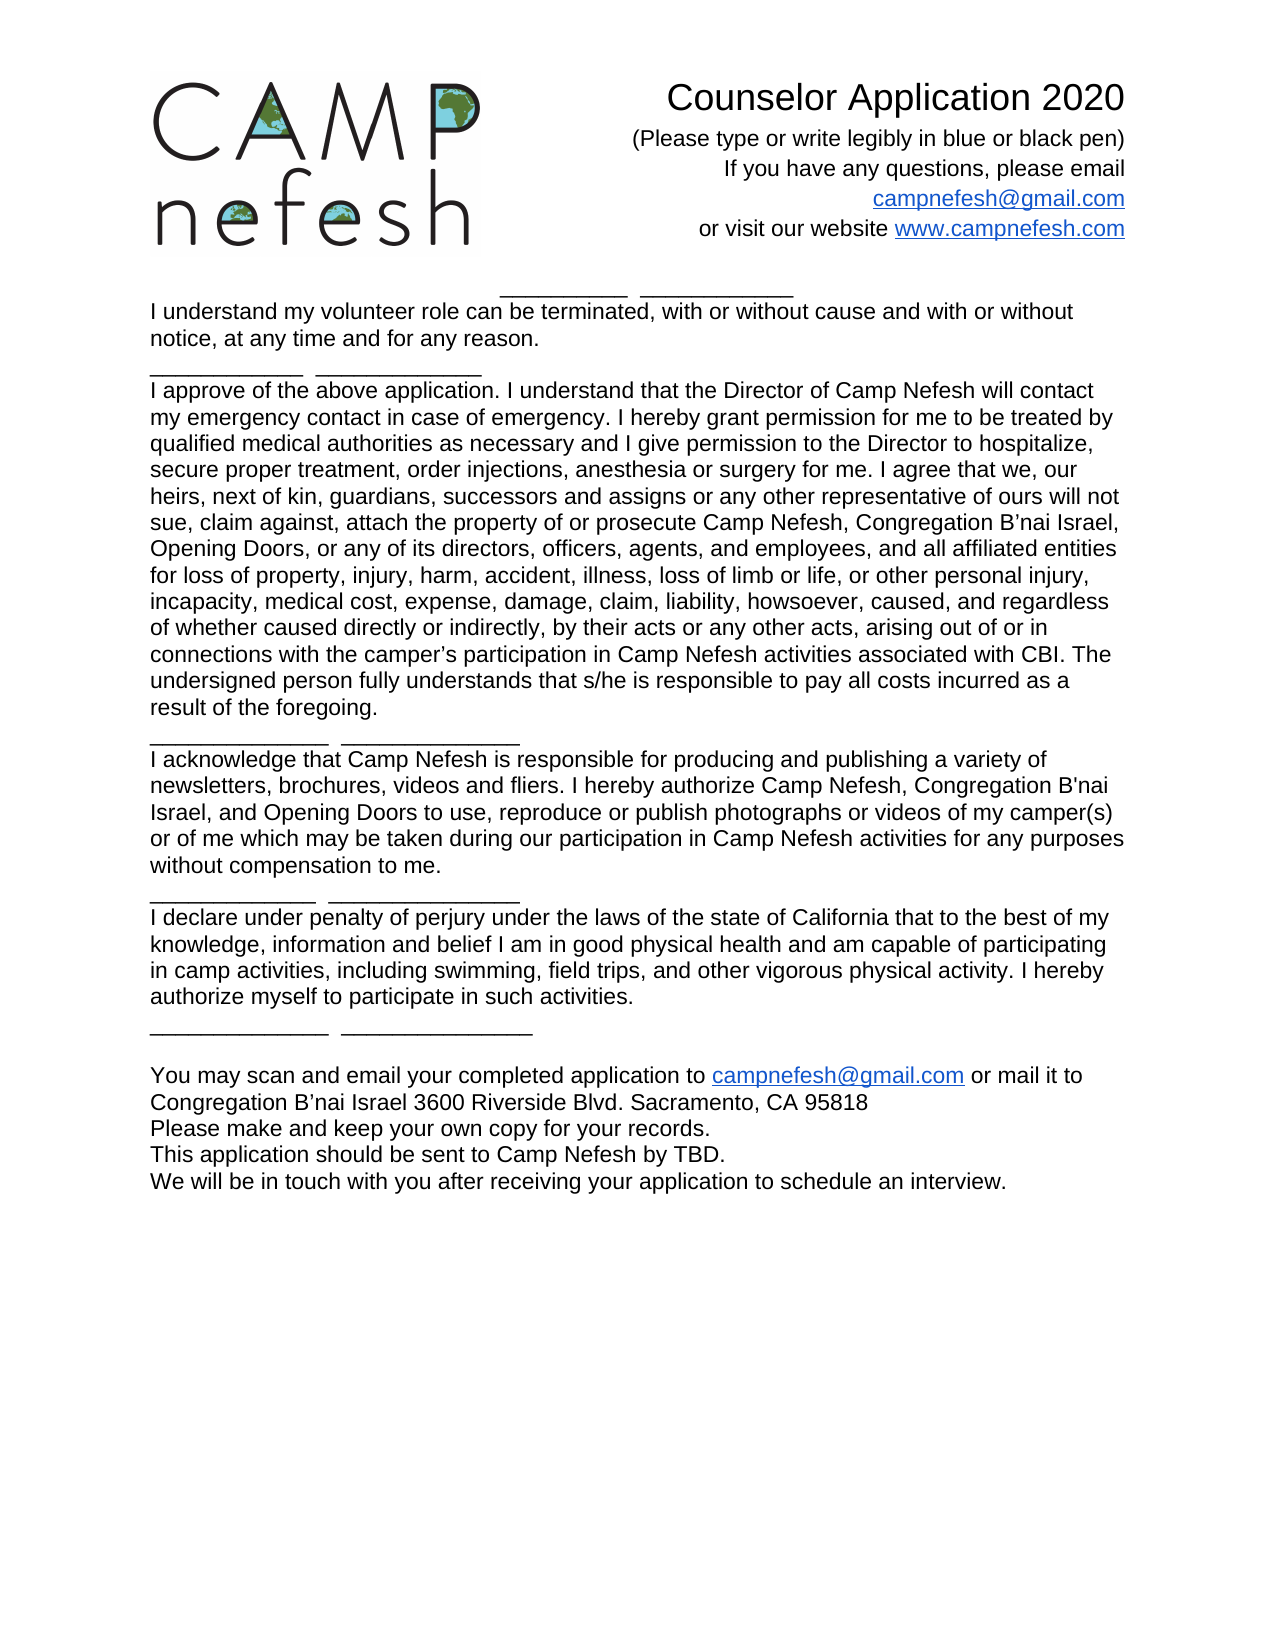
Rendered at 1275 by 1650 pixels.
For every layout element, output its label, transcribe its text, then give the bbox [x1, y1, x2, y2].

text ______________ ______________ [150, 720, 1125, 746]
picture [150, 71, 482, 257]
text I understand my volunteer role can be terminated, with or without cause and with or without notice, at any time and for any reason. [150, 298, 1125, 351]
text You may scan and email your completed application to campnefesh@gmail.com or mail it to Congregation B’nai Israel 3600 Riverside Blvd. Sacramento, CA 95818 [150, 1062, 1125, 1115]
text I declare under penalty of perjury under the laws of the state of California that to the best of my knowledge, information and belief I am in good physical health and am capable of participating in camp activities, including swimming, field trips, and other vigorous physical activity. I hereby authorize myself to participate in such activities. [150, 904, 1125, 1010]
text I approve of the above application. I understand that the Director of Camp Nefesh will contact my emergency contact in case of emergency. I hereby grant permission for me to be treated by qualified medical authorities as necessary and I give permission to the Director to hospitalize, secure proper treatment, order injections, anesthesia or surgery for me. I agree that we, our heirs, next of kin, guardians, successors and assigns or any other representative of ours will not sue, claim against, attach the property of or prosecute Camp Nefesh, Congregation B’nai Israel, Opening Doors, or any of its directors, officers, agents, and employees, and all affiliated entities for loss of property, injury, harm, accident, illness, loss of limb or life, or other personal injury, incapacity, medical cost, expense, damage, claim, liability, howsoever, caused, and regardless of whether caused directly or indirectly, by their acts or any other acts, arising out of or in connections with the camper’s participation in Camp Nefesh activities associated with CBI. The undersigned person fully understands that s/he is responsible to pay all costs incurred as a result of the foregoing. [150, 377, 1125, 720]
text Please make and keep your own copy for your records. [150, 1115, 1125, 1141]
text I acknowledge that Camp Nefesh is responsible for producing and publishing a variety of newsletters, brochures, videos and fliers. I hereby authorize Camp Nefesh, Congregation B'nai Israel, and Opening Doors to use, reproduce or publish photographs or videos of my camper(s) or of me which may be taken during our participation in Camp Nefesh activities for any purposes without compensation to me. [150, 746, 1125, 878]
text ____________ _____________ [150, 351, 1125, 377]
text This application should be sent to Camp Nefesh by TBD. [150, 1141, 1125, 1168]
text We will be in touch with you after receiving your application to schedule an interview. [150, 1168, 1125, 1194]
text ______________ _______________ [150, 1010, 1125, 1036]
text __________ ____________ [150, 272, 1125, 298]
text _____________ _______________ [150, 878, 1125, 904]
